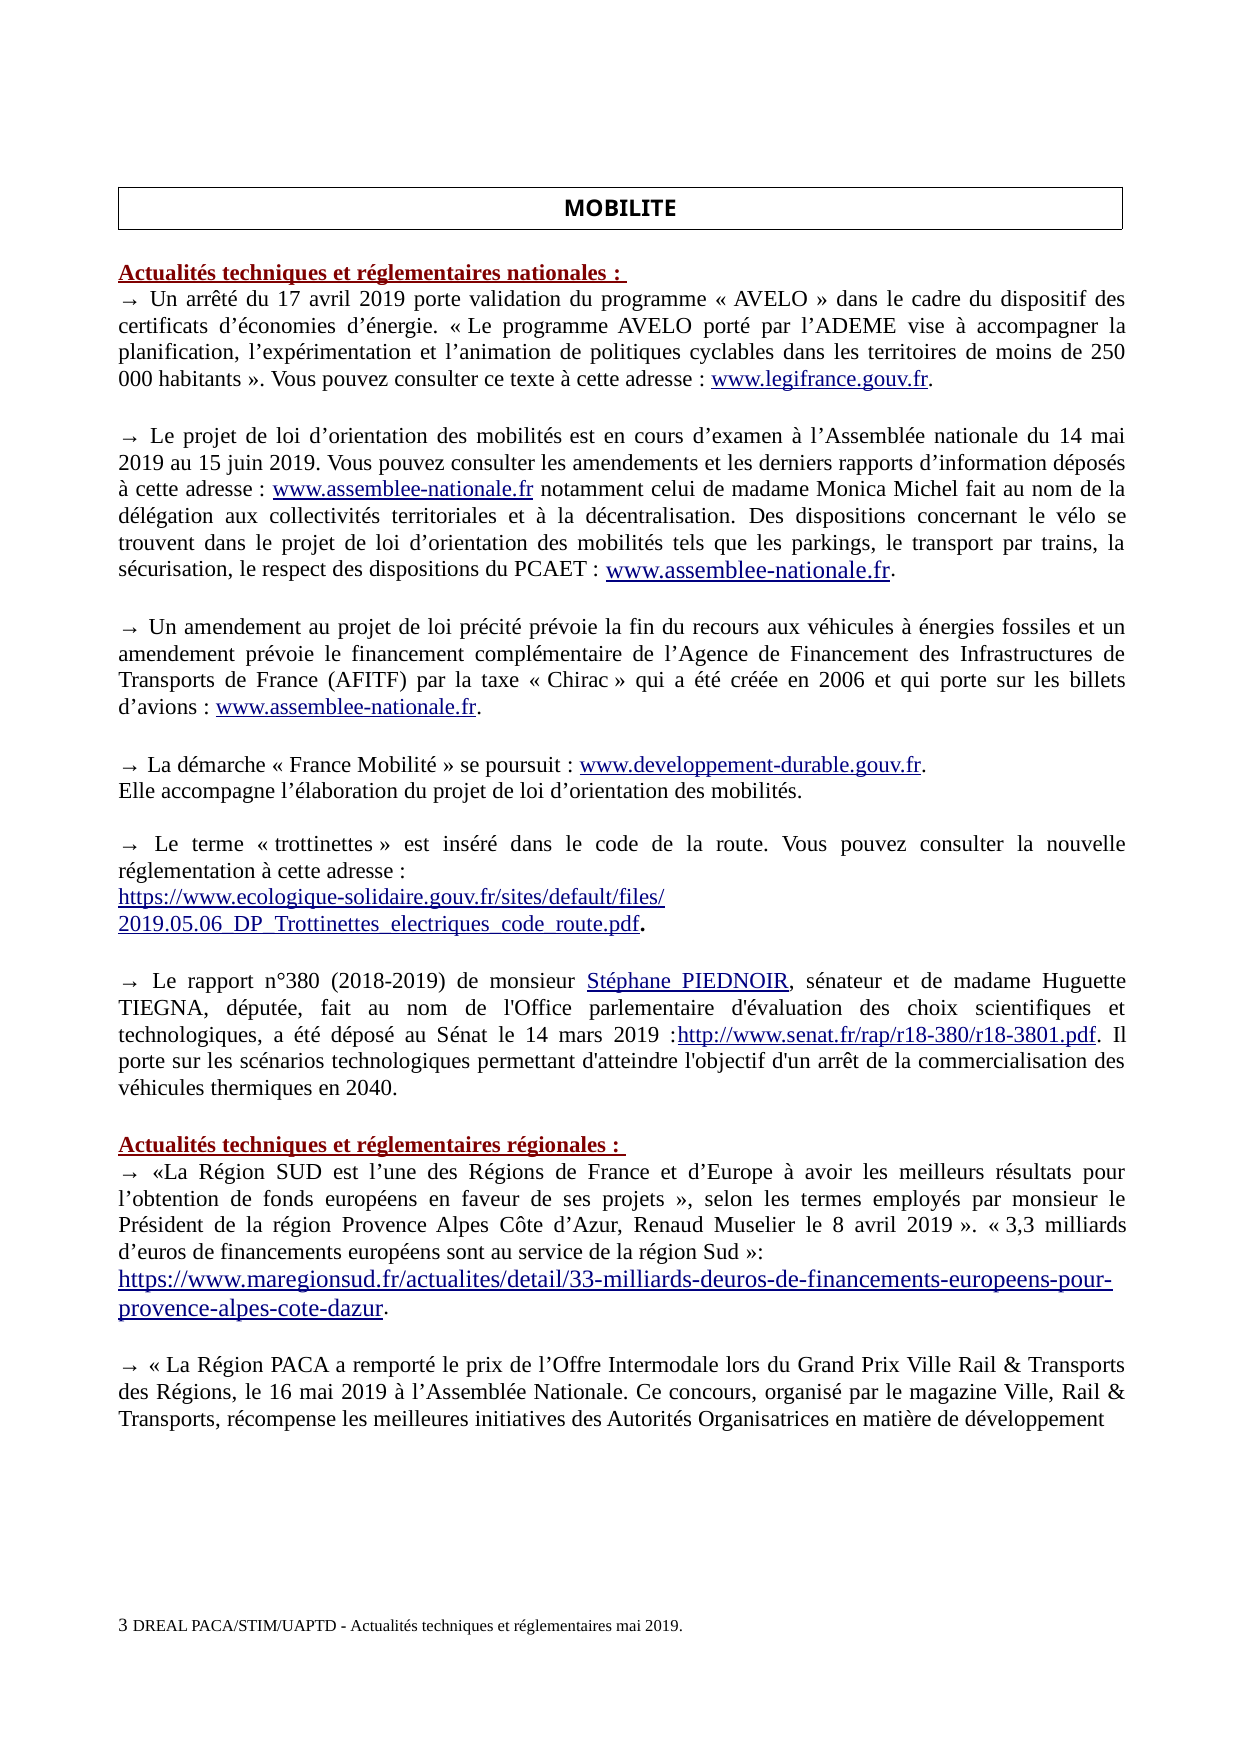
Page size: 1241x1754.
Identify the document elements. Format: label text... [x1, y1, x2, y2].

text Elle accompagne l’élaboration du projet de loi d’orientation des mobilités. [118, 777, 1127, 803]
text → Le terme « trottinettes » est inséré dans le code de la route. Vous pouvez consulter la nouvelle réglementation à cette adresse : [118, 830, 1127, 883]
text → « La Région PACA a remporté le prix de l’Offre Intermodale lors du Grand Prix Ville Rail & Transports des Régions, le 16 mai 2019 à l’Assemblée Nationale. Ce concours, organisé par le magazine Ville, Rail & Transports, récompense les meilleures initiatives des Autorités Organisatrices en matière de développement [118, 1351, 1127, 1431]
text https://www.ecologique-solidaire.gouv.fr/sites/default/files/2019.05.06_DP_Trottinettes_electriques_code_route.pdf. [118, 883, 1127, 936]
text → La démarche « France Mobilité » se poursuit : www.developpement-durable.gouv.fr. [118, 750, 1127, 777]
table_header MOBILITE [119, 188, 1122, 229]
text https://www.maregionsud.fr/actualites/detail/33-milliards-deuros-de-financements-europeens-pour-provence-alpes-cote-dazur. [118, 1264, 1127, 1322]
text → Un amendement au projet de loi précité prévoie la fin du recours aux véhicules à énergies fossiles et un amendement prévoie le financement complémentaire de l’Agence de Financement des Infrastructures de Transports de France (AFITF) par la taxe « Chirac » qui a été créée en 2006 et qui porte sur les billets d’avions : www.assemblee-nationale.fr. [118, 613, 1127, 719]
text → Le projet de loi d’orientation des mobilités est en cours d’examen à l’Assemblée nationale du 14 mai 2019 au 15 juin 2019. Vous pouvez consulter les amendements et les derniers rapports d’information déposés à cette adresse : www.assemblee-nationale.fr notamment celui de madame Monica Michel fait au nom de la délégation aux collectivités territoriales et à la décentralisation. Des dispositions concernant le vélo se trouvent dans le projet de loi d’orientation des mobilités tels que les parkings, le transport par trains, la sécurisation, le respect des dispositions du PCAET : www.assemblee-nationale.fr. [118, 422, 1127, 584]
text Actualités techniques et réglementaires nationales : [118, 258, 1127, 285]
text Actualités techniques et réglementaires régionales : [118, 1131, 1127, 1158]
text → Un arrêté du 17 avril 2019 porte validation du programme « AVELO » dans le cadre du dispositif des certificats d’économies d’énergie. « Le programme AVELO porté par l’ADEME vise à accompagner la planification, l’expérimentation et l’animation de politiques cyclables dans les territoires de moins de 250 000 habitants ». Vous pouvez consulter ce texte à cette adresse : www.legifrance.gouv.fr. [118, 285, 1127, 391]
text → «La Région SUD est l’une des Régions de France et d’Europe à avoir les meilleurs résultats pour l’obtention de fonds européens en faveur de ses projets », selon les termes employés par monsieur le Président de la région Provence Alpes Côte d’Azur, Renaud Muselier le 8 avril 2019 ». « 3,3 milliards d’euros de financements européens sont au service de la région Sud »: [118, 1158, 1127, 1264]
text → Le rapport n°380 (2018-2019) de monsieur Stéphane PIEDNOIR, sénateur et de madame Huguette TIEGNA, députée, fait au nom de l'Office parlementaire d'évaluation des choix scientifiques et technologiques, a été déposé au Sénat le 14 mars 2019 :http://www.senat.fr/rap/r18-380/r18-3801.pdf. Il porte sur les scénarios technologiques permettant d'atteindre l'objectif d'un arrêt de la commercialisation des véhicules thermiques en 2040. [118, 967, 1127, 1100]
